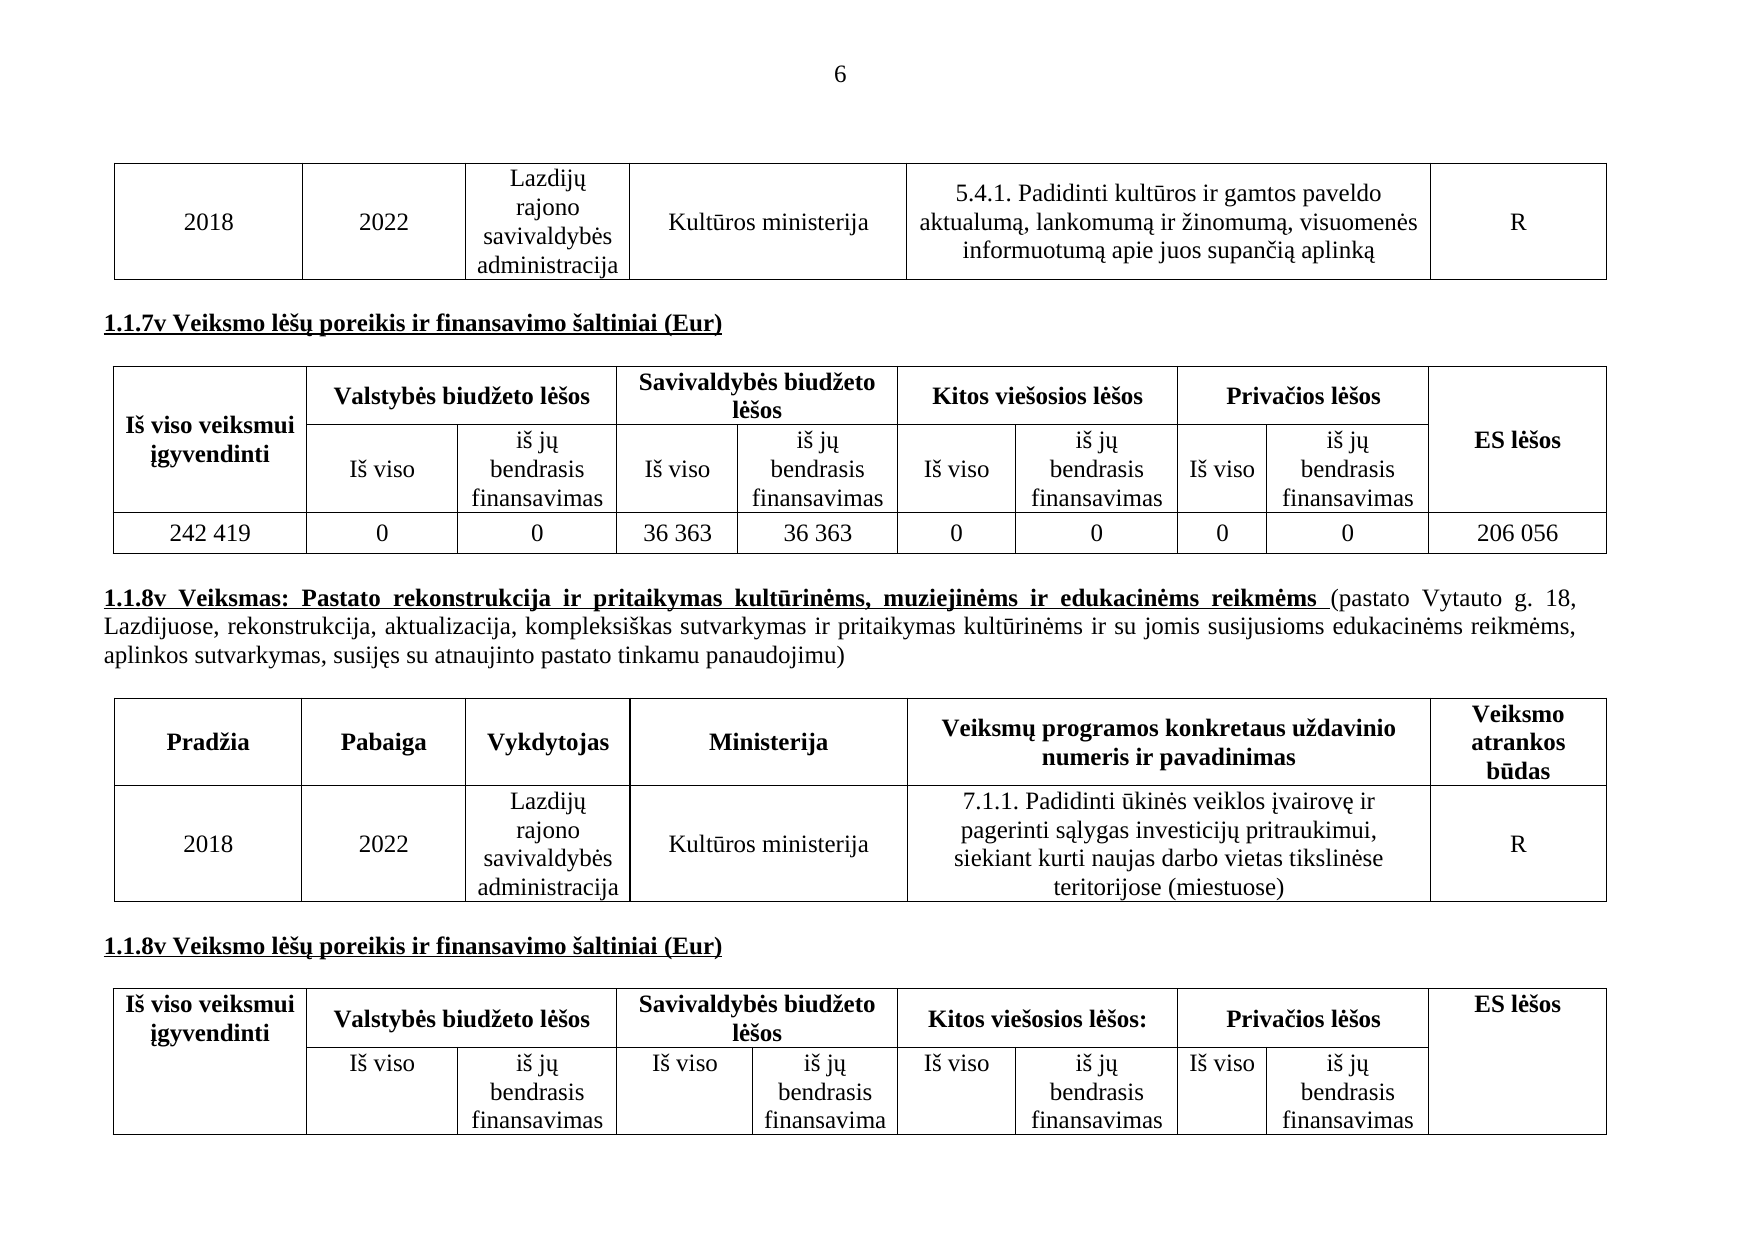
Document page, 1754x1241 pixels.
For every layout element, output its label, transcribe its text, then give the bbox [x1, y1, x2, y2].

table_header Iš viso veiksmui įgyvendinti [114, 989, 306, 1134]
table_header Pabaiga [302, 699, 465, 785]
table_cell 0 [458, 513, 616, 553]
table_cell iš jų bendrasis finansavimas [738, 425, 897, 512]
table_cell 0 [898, 513, 1015, 553]
table_header Savivaldybės biudžeto lėšos [617, 367, 897, 424]
table_cell Kultūros ministerija [630, 164, 906, 278]
table_cell 206 056 [1429, 513, 1606, 553]
table_cell R [1431, 786, 1606, 901]
table_cell iš jų bendrasis finansavimas [1267, 425, 1428, 512]
text 1.1.7v Veiksmo lėšų poreikis ir finansavimo šaltiniai (Eur) [103, 308, 1577, 337]
table_header Vykdytojas [466, 699, 629, 785]
table_header Veiksmų programos konkretaus uždavinio numeris ir pavadinimas [908, 699, 1430, 785]
table_cell 5.4.1. Padidinti kultūros ir gamtos paveldo aktualumą, lankomumą ir žinomumą, visuomenės informuotumą apie juos supančią aplinką [907, 164, 1430, 278]
table_cell 7.1.1. Padidinti ūkinės veiklos įvairovę ir pagerinti sąlygas investicijų pritraukimui, siekiant kurti naujas darbo vietas tikslinėse teritorijose (miestuose) [908, 786, 1430, 901]
table_cell Kultūros ministerija [631, 786, 907, 901]
table_header Kitos viešosios lėšos [898, 367, 1177, 424]
table_header Valstybės biudžeto lėšos [307, 367, 616, 424]
table_cell Lazdijų rajono savivaldybės administracija [466, 164, 629, 278]
table_cell 2022 [303, 164, 465, 278]
table_header Kitos viešosios lėšos: [898, 989, 1177, 1047]
table_cell 36 363 [738, 513, 897, 553]
text 1.1.8v Veiksmo lėšų poreikis ir finansavimo šaltiniai (Eur) [103, 931, 1577, 959]
table_header ES lėšos [1429, 367, 1606, 512]
table_cell Lazdijų rajono savivaldybės administracija [466, 786, 629, 901]
table_cell 0 [1267, 513, 1428, 553]
table_cell 2018 [115, 164, 302, 278]
table_header Privačios lėšos [1178, 989, 1428, 1047]
table_cell Iš viso [1178, 425, 1266, 512]
table_header ES lėšos [1429, 989, 1606, 1134]
table_cell iš jų bendrasis finansavima [753, 1048, 897, 1134]
text 1.1.8v Veiksmas: Pastato rekonstrukcija ir pritaikymas kultūrinėms, muziejinėms ir edukacinėms reikmėms (pastato Vytauto g. 18, Lazdijuose, rekonstrukcija, aktualizacija, kompleksiškas sutvarkymas ir pritaikymas kultūrinėms ir su jomis susijusioms edukacinėms reikmėms, aplinkos sutvarkymas, susijęs su atnaujinto pastato tinkamu panaudojimu) [103, 583, 1577, 669]
table_cell 0 [307, 513, 457, 553]
table_cell 2022 [302, 786, 465, 901]
table_cell iš jų bendrasis finansavimas [458, 1048, 616, 1134]
table_cell iš jų bendrasis finansavimas [1016, 425, 1177, 512]
table_cell iš jų bendrasis finansavimas [458, 425, 616, 512]
table_cell Iš viso [307, 425, 457, 512]
table_cell 2018 [115, 786, 301, 901]
table_cell iš jų bendrasis finansavimas [1016, 1048, 1177, 1134]
table_header Privačios lėšos [1178, 367, 1428, 424]
table_cell R [1431, 164, 1606, 278]
table_header Iš viso veiksmui įgyvendinti [114, 367, 306, 512]
table_cell Iš viso [898, 1048, 1015, 1134]
table_header Pradžia [115, 699, 301, 785]
table_cell 242 419 [114, 513, 306, 553]
table_cell Iš viso [617, 1048, 752, 1134]
table_cell Iš viso [617, 425, 737, 512]
table_header Ministerija [631, 699, 907, 785]
table_cell Iš viso [307, 1048, 457, 1134]
table_cell iš jų bendrasis finansavimas [1267, 1048, 1428, 1134]
table_header Veiksmo atrankos būdas [1431, 699, 1606, 785]
table_cell Iš viso [898, 425, 1015, 512]
table_header Savivaldybės biudžeto lėšos [617, 989, 897, 1047]
table_cell 0 [1016, 513, 1177, 553]
table_cell 0 [1178, 513, 1266, 553]
table_cell 36 363 [617, 513, 737, 553]
table_header Valstybės biudžeto lėšos [307, 989, 616, 1047]
table_cell Iš viso [1178, 1048, 1266, 1134]
